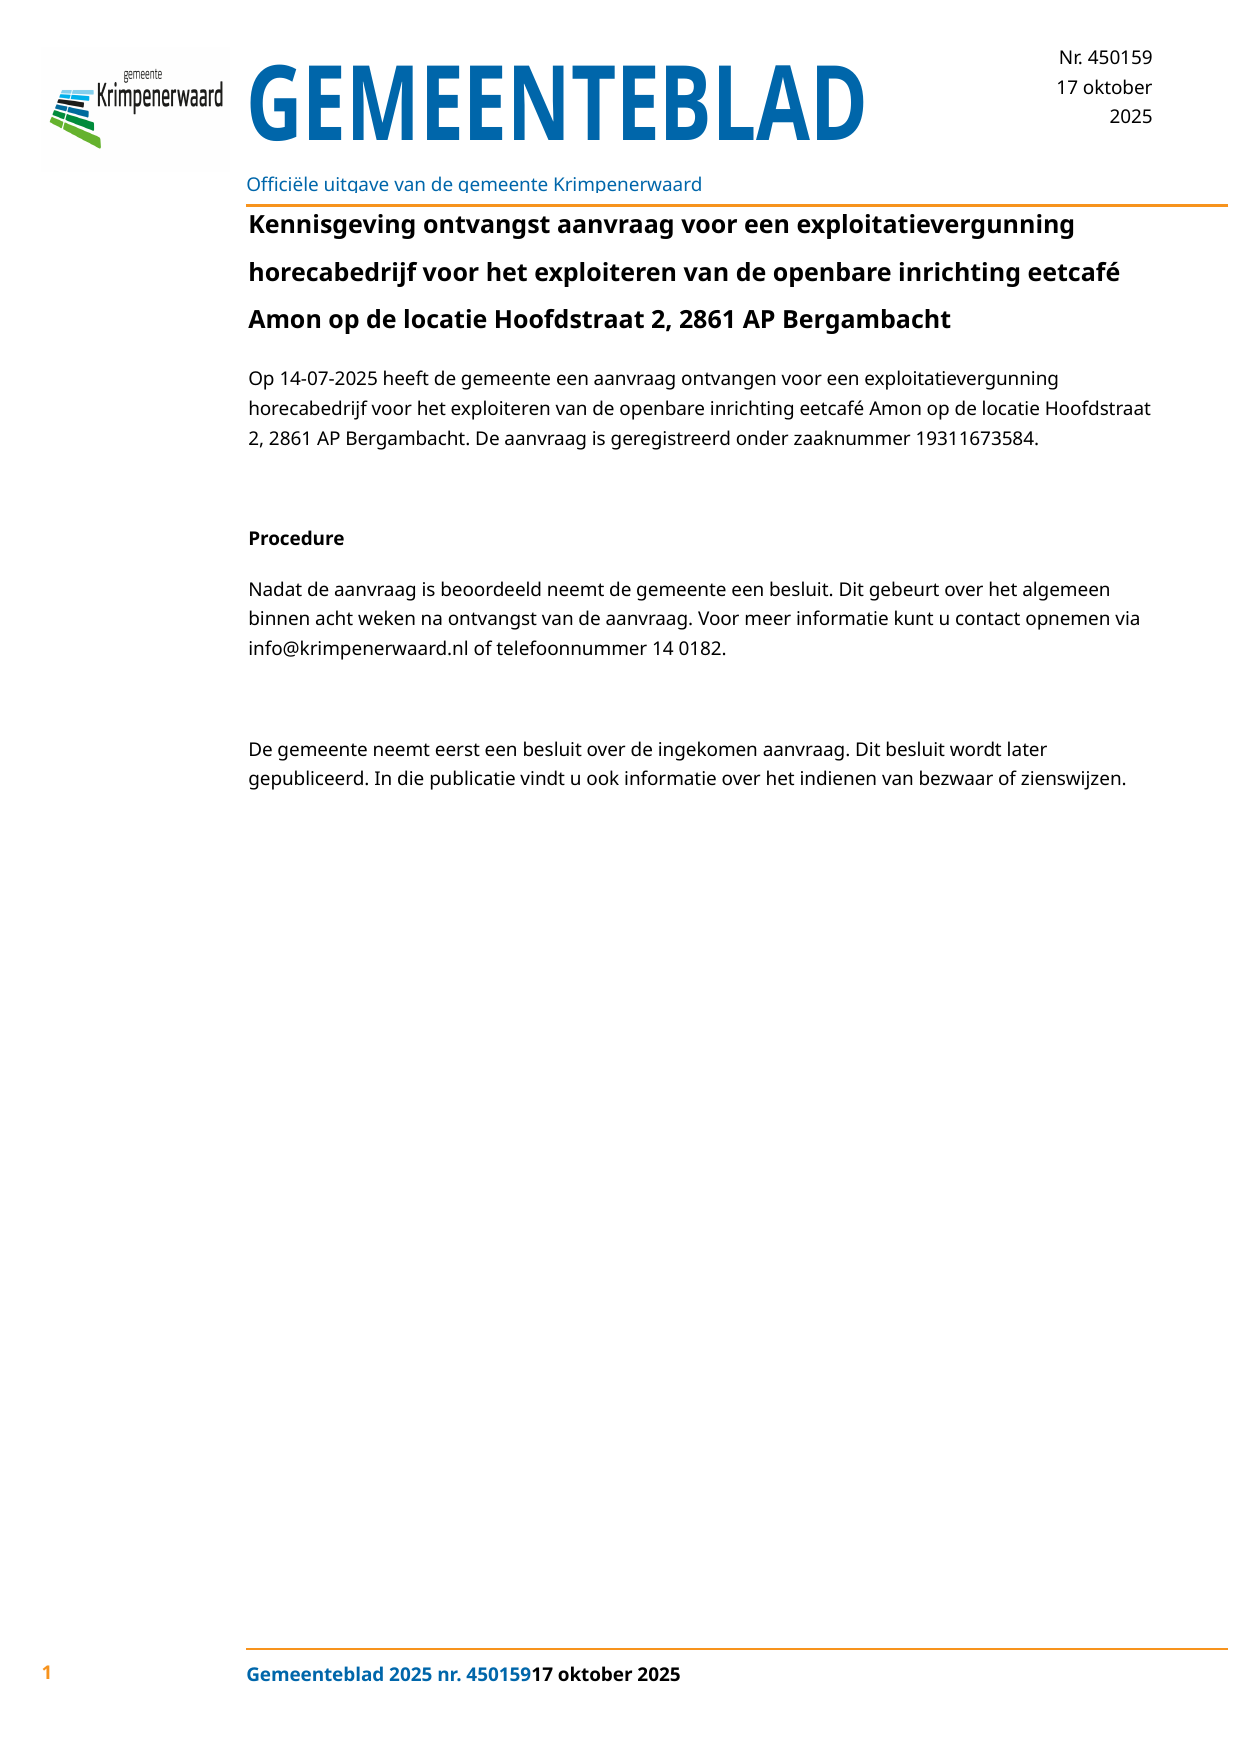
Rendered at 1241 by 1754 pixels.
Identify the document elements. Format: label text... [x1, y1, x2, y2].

picture [41, 47, 231, 172]
text Nadat de aanvraag is beoordeeld neemt de gemeente een besluit. Dit gebeurt over het algemeen binnen acht weken na ontvangst van de aanvraag. Voor meer informatie kunt u contact opnemen via info@krimpenerwaard.nl of telefoonnummer 14 0182. [248, 576, 1152, 661]
text De gemeente neemt eerst een besluit over de ingekomen aanvraag. Dit besluit wordt later gepubliceerd. In die publicatie vindt u ook informatie over het indienen van bezwaar of zienswijzen. [248, 736, 1152, 791]
text Procedure [248, 526, 1152, 551]
text Op 14-07-2025 heeft de gemeente een aanvraag ontvangen voor een exploitatievergunning horecabedrijf voor het exploiteren van de openbare inrichting eetcafé Amon op de locatie Hoofdstraat 2, 2861 AP Bergambacht. De aanvraag is geregistreerd onder zaaknummer 19311673584. [248, 366, 1152, 450]
text Kennisgeving ontvangst aanvraag voor een exploitatievergunning horecabedrijf voor het exploiteren van de openbare inrichting eetcafé Amon op de locatie Hoofdstraat 2, 2861 AP Bergambacht [248, 207, 1152, 336]
